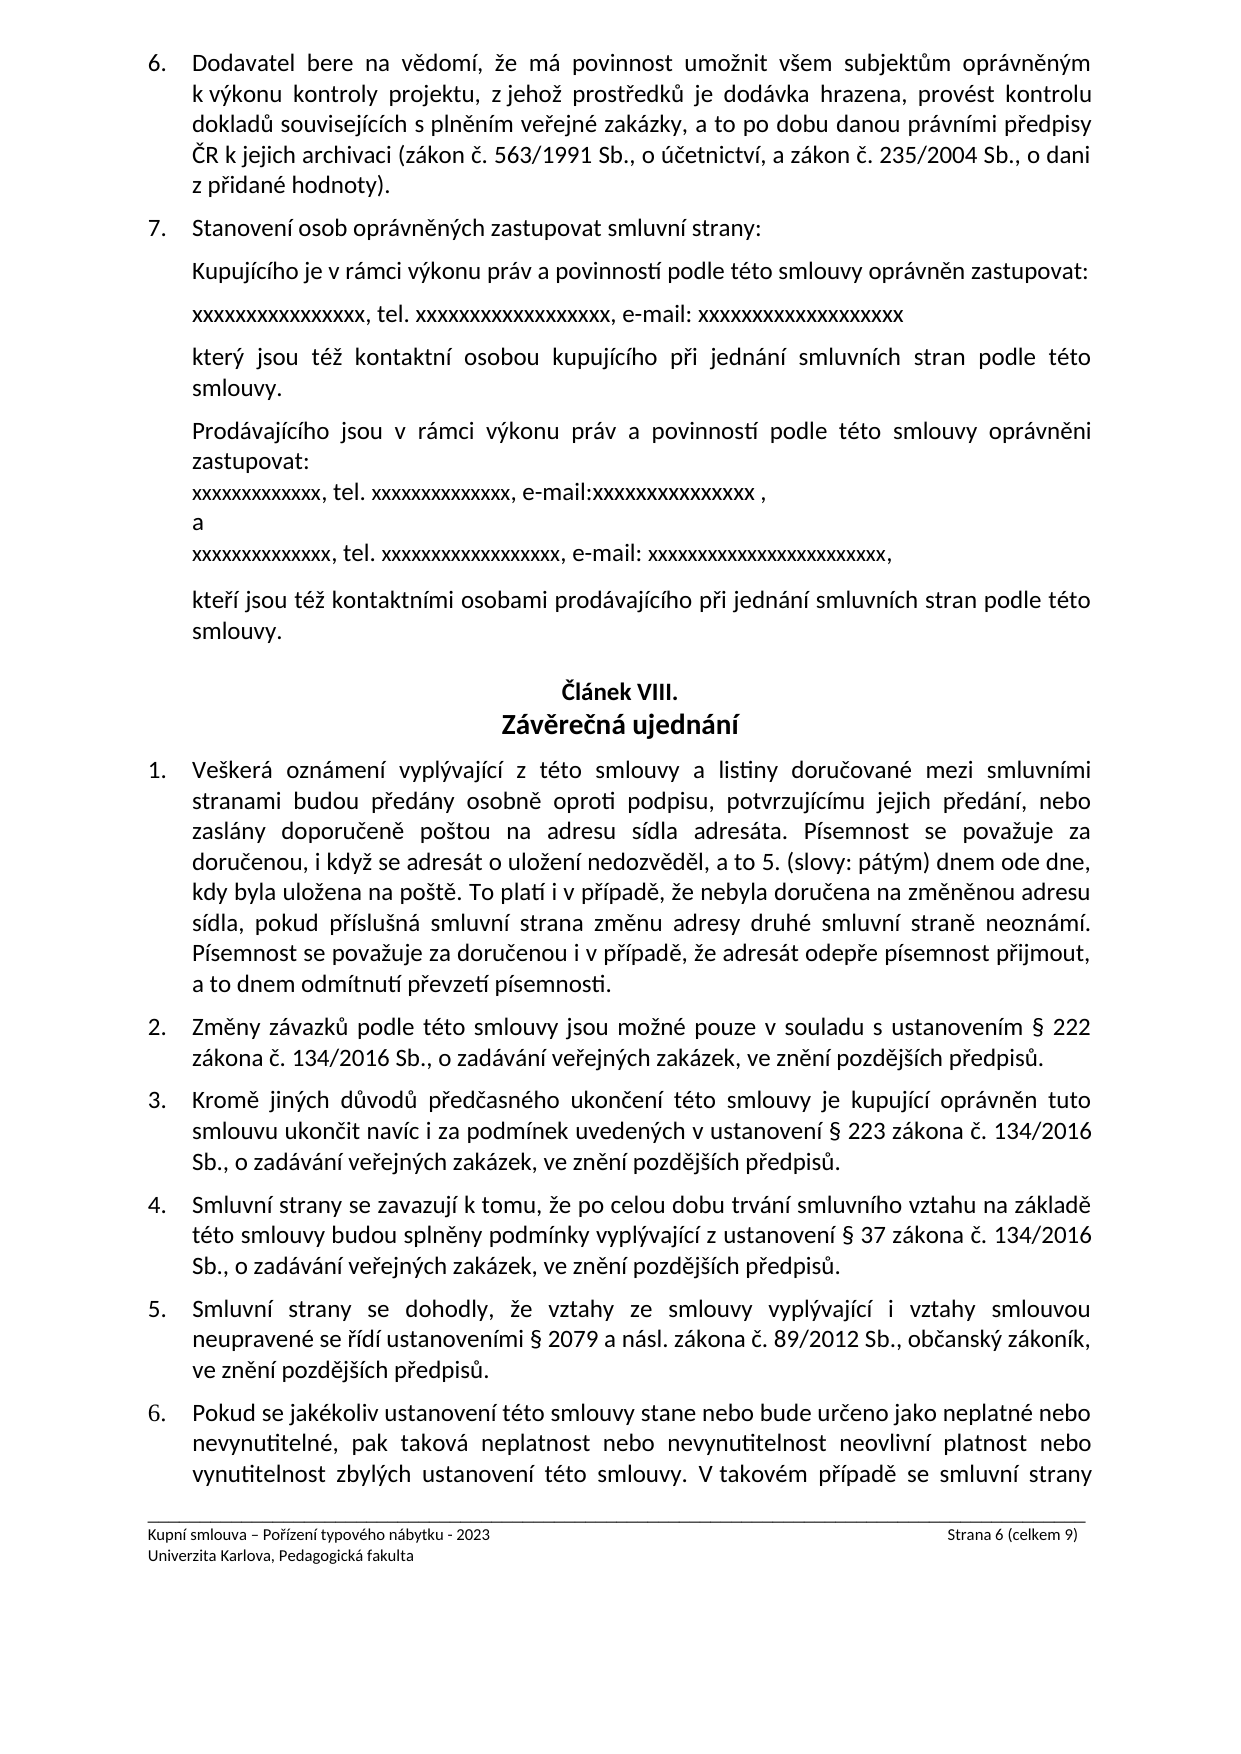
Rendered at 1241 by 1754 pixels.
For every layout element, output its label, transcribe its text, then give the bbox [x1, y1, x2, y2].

list Kromě jiných důvodů předčasného ukončení této smlouvy je kupující oprávněn tuto smlouvu ukončit navíc i za podmínek uvedených v ustanovení § 223 zákona č. 134/2016 Sb., o zadávání veřejných zakázek, ve znění pozdějších předpisů. [148, 1085, 1093, 1176]
text Prodávajícího jsou v rámci výkonu práv a povinností podle této smlouvy oprávněni zastupovat: [192, 415, 1093, 476]
list Smluvní strany se zavazují k tomu, že po celou dobu trvání smluvního vztahu na základě této smlouvy budou splněny podmínky vyplývající z ustanovení § 37 zákona č. 134/2016 Sb., o zadávání veřejných zakázek, ve znění pozdějších předpisů. [148, 1189, 1093, 1280]
list Stanovení osob oprávněných zastupovat smluvní strany: [148, 212, 1093, 243]
text xxxxxxxxxxxxxx, tel. xxxxxxxxxxxxxxxxxx, e-mail: xxxxxxxxxxxxxxxxxxxxxxxx, [192, 537, 1093, 568]
text který jsou též kontaktní osobou kupujícího při jednání smluvních stran podle této smlouvy. [192, 341, 1093, 402]
list Smluvní strany se dohodly, že vztahy ze smlouvy vyplývající i vztahy smlouvou neupravené se řídí ustanoveními § 2079 a násl. zákona č. 89/2012 Sb., občanský zákoník, ve znění pozdějších předpisů. [148, 1293, 1093, 1384]
list Veškerá oznámení vyplývající z této smlouvy a listiny doručované mezi smluvními stranami budou předány osobně oproti podpisu, potvrzujícímu jejich předání, nebo zaslány doporučeně poštou na adresu sídla adresáta. Písemnost se považuje za doručenou, i když se adresát o uložení nedozvěděl, a to 5. (slovy: pátým) dnem ode dne, kdy byla uložena na poště. To platí i v případě, že nebyla doručena na změněnou adresu sídla, pokud příslušná smluvní strana změnu adresy druhé smluvní straně neoznámí. Písemnost se považuje za doručenou i v případě, že adresát odepře písemnost přijmout, a to dnem odmítnutí převzetí písemnosti. [148, 754, 1093, 999]
text xxxxxxxxxxxxx, tel. xxxxxxxxxxxxxx, e-mail:xxxxxxxxxxxxxxx , [192, 476, 1093, 507]
text Kupujícího je v rámci výkonu práv a povinností podle této smlouvy oprávněn zastupovat: [192, 255, 1093, 286]
list Pokud se jakékoliv ustanovení této smlouvy stane nebo bude určeno jako neplatné nebo nevynutitelné, pak taková neplatnost nebo nevynutitelnost neovlivní platnost nebo vynutitelnost zbylých ustanovení této smlouvy. V takovém případě se smluvní strany [148, 1397, 1093, 1488]
list Dodavatel bere na vědomí, že má povinnost umožnit všem subjektům oprávněným k výkonu kontroly projektu, z jehož prostředků je dodávka hrazena, provést kontrolu dokladů souvisejících s plněním veřejné zakázky, a to po dobu danou právními předpisy ČR k jejich archivaci (zákon č. 563/1991 Sb., o účetnictví, a zákon č. 235/2004 Sb., o dani z přidané hodnoty). [148, 47, 1093, 200]
text Článek VIII. [148, 676, 1093, 706]
list Změny závazků podle této smlouvy jsou možné pouze v souladu s ustanovením § 222 zákona č. 134/2016 Sb., o zadávání veřejných zakázek, ve znění pozdějších předpisů. [148, 1011, 1093, 1072]
text kteří jsou též kontaktními osobami prodávajícího při jednání smluvních stran podle této smlouvy. [192, 584, 1093, 645]
text Závěrečná ujednání [148, 706, 1093, 742]
text a [192, 507, 1093, 537]
text xxxxxxxxxxxxxxxx, tel. xxxxxxxxxxxxxxxxxx, e-mail: xxxxxxxxxxxxxxxxxxx [192, 298, 1093, 329]
